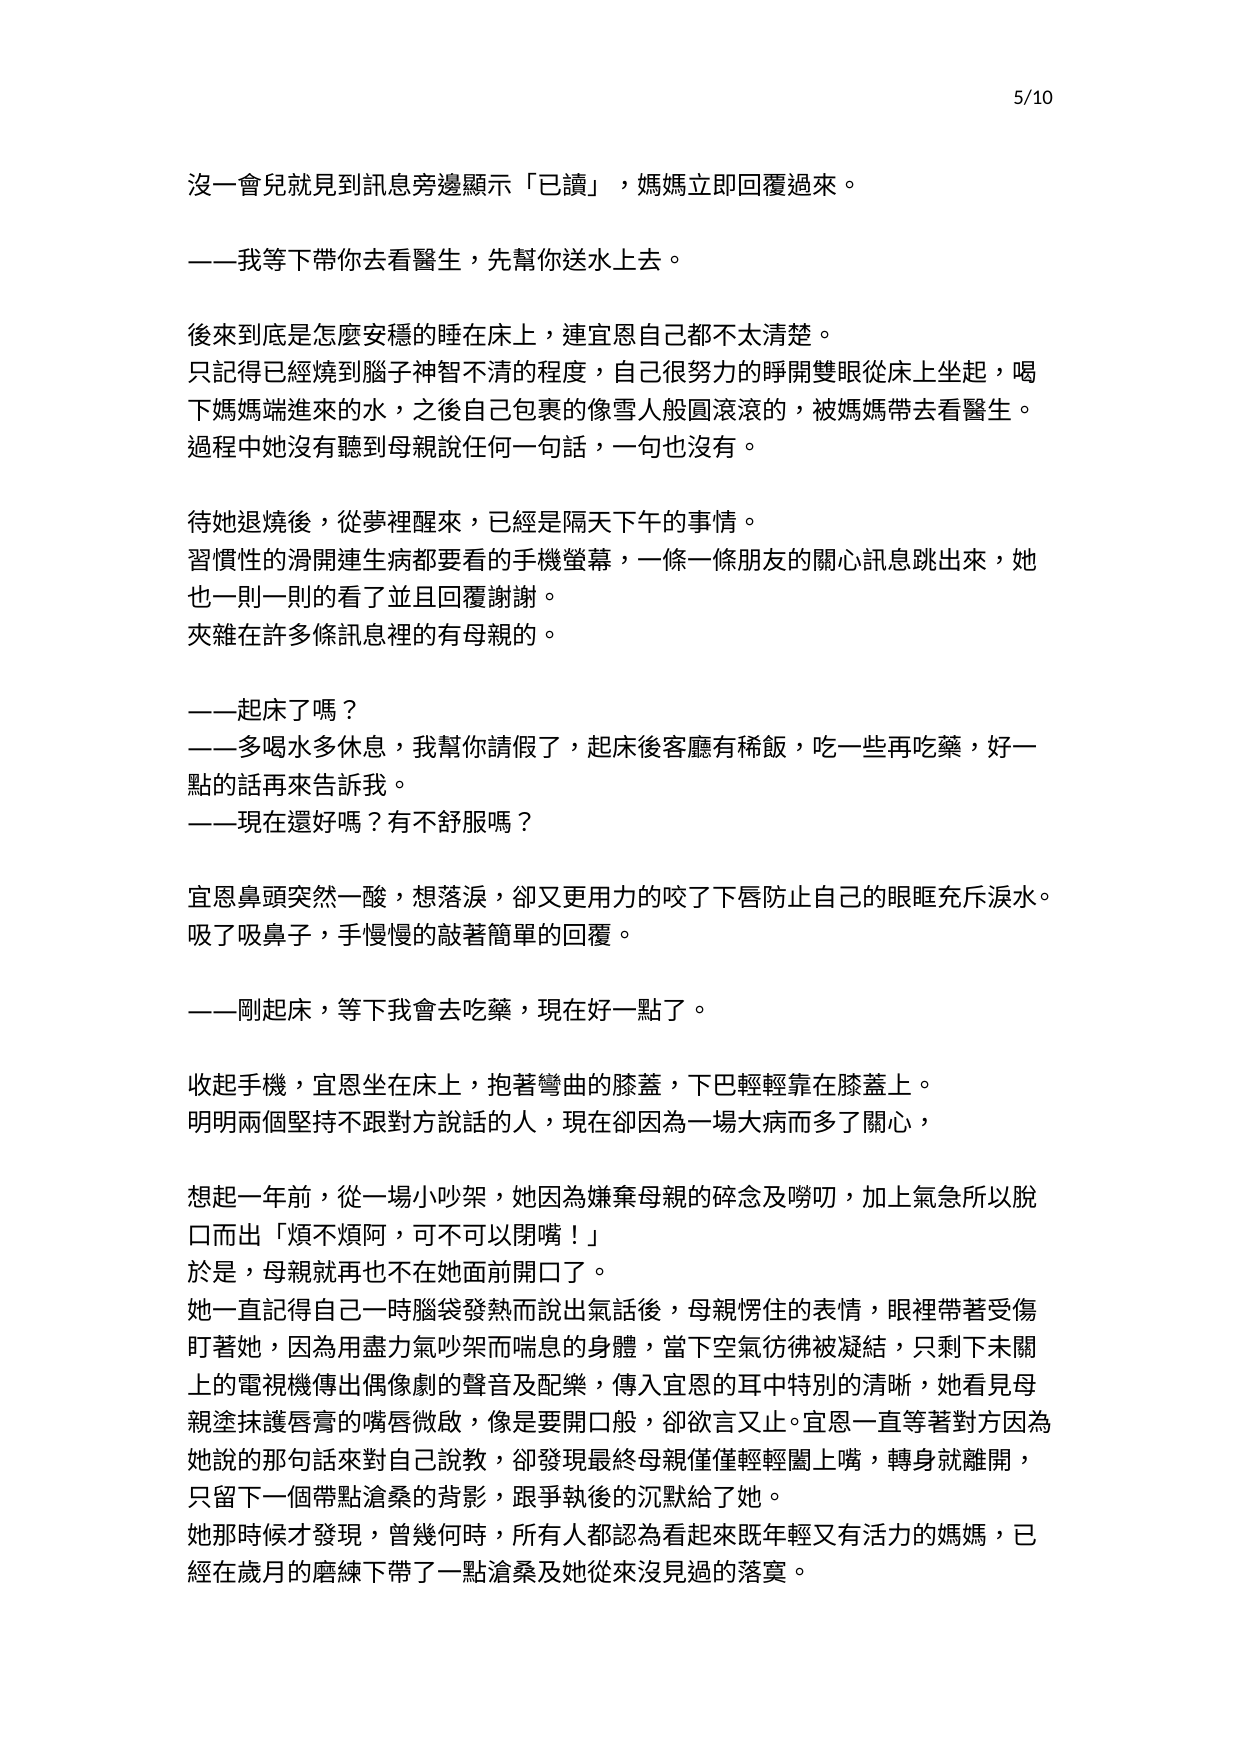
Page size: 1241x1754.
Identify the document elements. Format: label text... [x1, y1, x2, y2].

text ——我等下帶你去看醫生，先幫你送水上去。 [187, 239, 1053, 277]
text 她那時候才發現，曾幾何時，所有人都認為看起來既年輕又有活力的媽媽，已經在歲月的磨練下帶了一點滄桑及她從來沒見過的落寞。 [187, 1514, 1053, 1589]
text 習慣性的滑開連生病都要看的手機螢幕，一條一條朋友的關心訊息跳出來，她也一則一則的看了並且回覆謝謝。 [187, 539, 1053, 614]
text 過程中她沒有聽到母親說任何一句話，一句也沒有。 [187, 427, 1053, 464]
text 明明兩個堅持不跟對方說話的人，現在卻因為一場大病而多了關心， [187, 1102, 1053, 1139]
text ——現在還好嗎？有不舒服嗎？ [187, 802, 1053, 839]
text 宜恩鼻頭突然一酸，想落淚，卻又更用力的咬了下唇防止自己的眼眶充斥淚水。 [187, 877, 1053, 914]
text ——起床了嗎？ [187, 689, 1053, 727]
text 她一直記得自己一時腦袋發熱而說出氣話後，母親愣住的表情，眼裡帶著受傷盯著她，因為用盡力氣吵架而喘息的身體，當下空氣彷彿被凝結，只剩下未關上的電視機傳出偶像劇的聲音及配樂，傳入宜恩的耳中特別的清晰，她看見母親塗抹護唇膏的嘴唇微啟，像是要開口般，卻欲言又止。宜恩一直等著對方因為她說的那句話來對自己說教，卻發現最終母親僅僅輕輕闔上嘴，轉身就離開，只留下一個帶點滄桑的背影，跟爭執後的沉默給了她。 [187, 1289, 1053, 1514]
text 於是，母親就再也不在她面前開口了。 [187, 1252, 1053, 1289]
text ——剛起床，等下我會去吃藥，現在好一點了。 [187, 989, 1053, 1027]
text 只記得已經燒到腦子神智不清的程度，自己很努力的睜開雙眼從床上坐起，喝下媽媽端進來的水，之後自己包裹的像雪人般圓滾滾的，被媽媽帶去看醫生。 [187, 352, 1053, 427]
text 後來到底是怎麼安穩的睡在床上，連宜恩自己都不太清楚。 [187, 314, 1053, 352]
text 收起手機，宜恩坐在床上，抱著彎曲的膝蓋，下巴輕輕靠在膝蓋上。 [187, 1064, 1053, 1102]
text 沒一會兒就見到訊息旁邊顯示「已讀」，媽媽立即回覆過來。 [187, 164, 1053, 202]
text 吸了吸鼻子，手慢慢的敲著簡單的回覆。 [187, 914, 1053, 952]
text ——多喝水多休息，我幫你請假了，起床後客廳有稀飯，吃一些再吃藥，好一點的話再來告訴我。 [187, 727, 1053, 802]
text 夾雜在許多條訊息裡的有母親的。 [187, 614, 1053, 652]
text 想起一年前，從一場小吵架，她因為嫌棄母親的碎念及嘮叨，加上氣急所以脫口而出「煩不煩阿，可不可以閉嘴！」 [187, 1177, 1053, 1252]
text 待她退燒後，從夢裡醒來，已經是隔天下午的事情。 [187, 502, 1053, 539]
